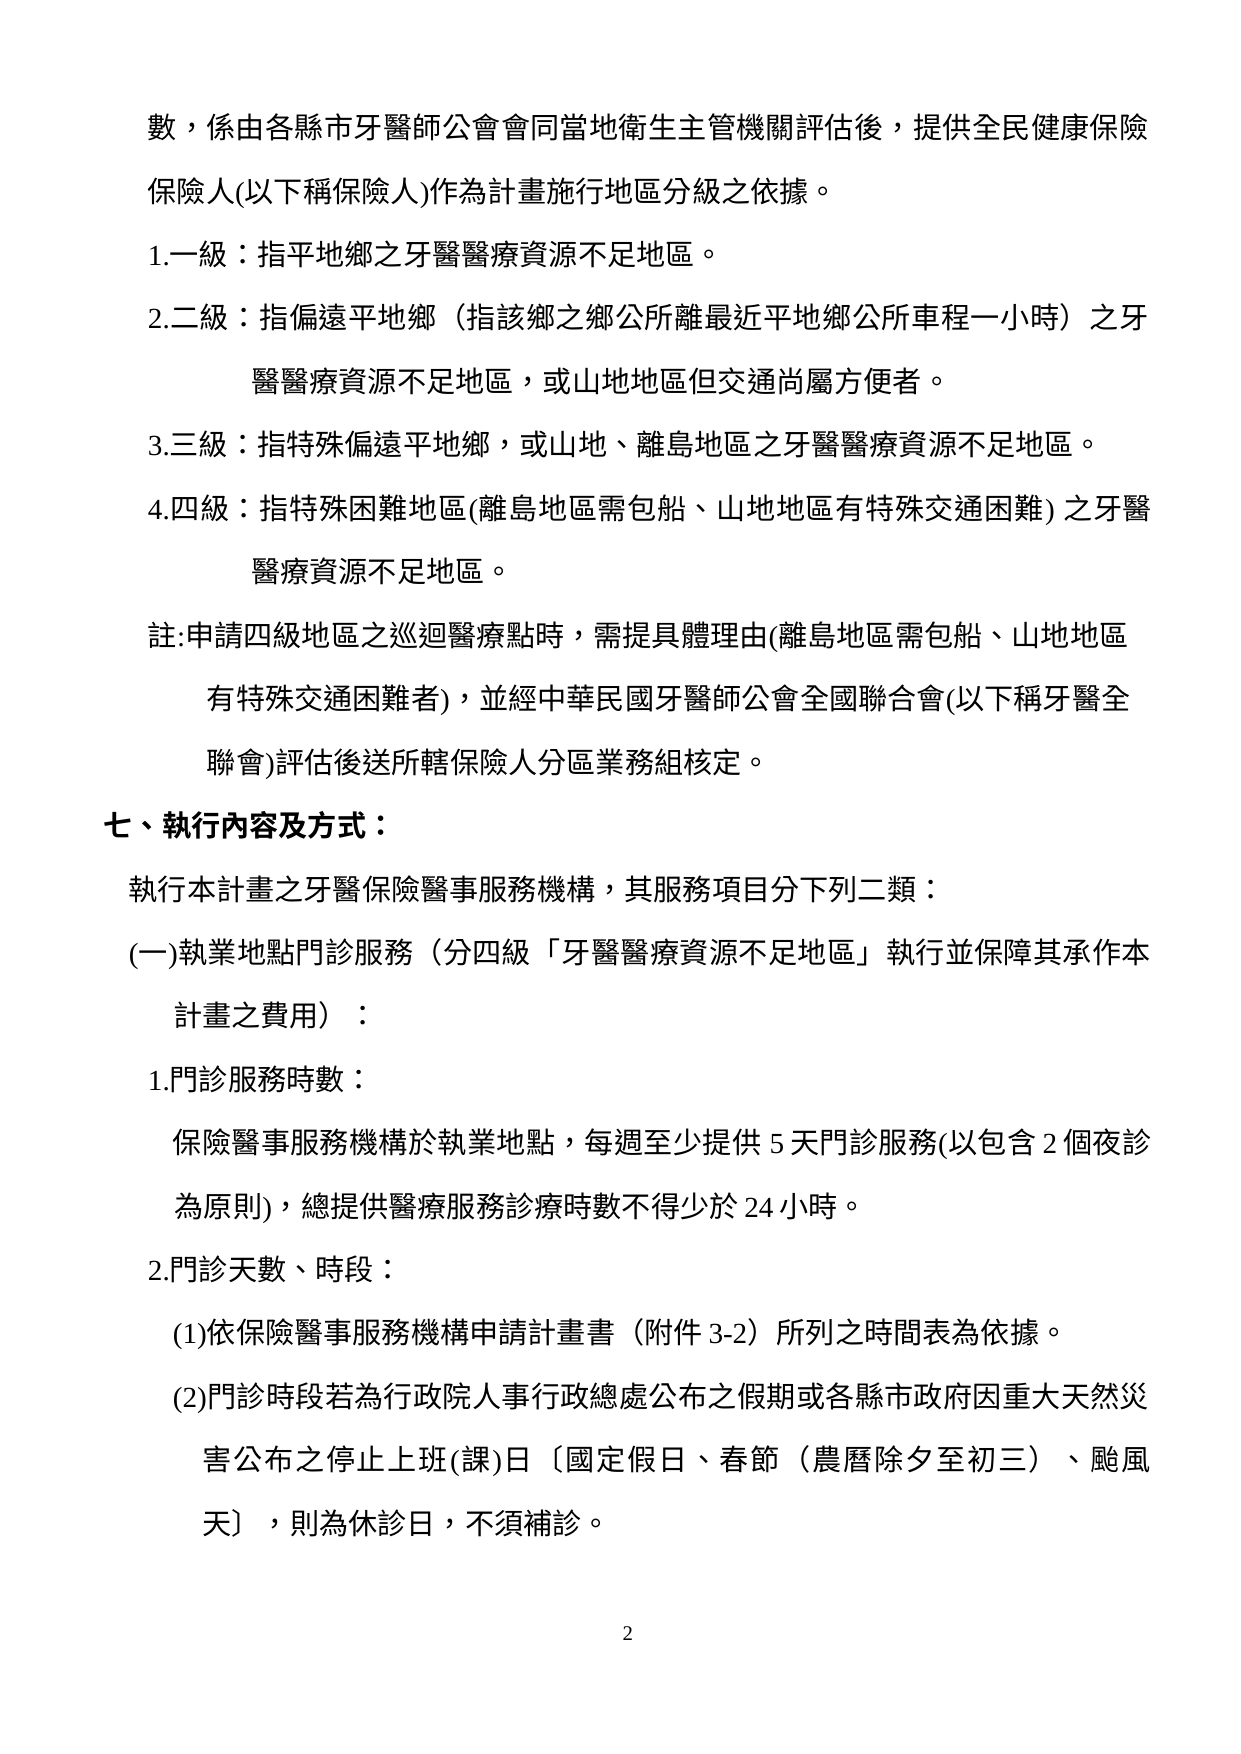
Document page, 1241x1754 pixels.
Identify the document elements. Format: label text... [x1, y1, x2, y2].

text 註:申請四級地區之巡迴醫療點時，需提具體理由(離島地區需包船、山地地區有特殊交通困難者)，並經中華民國牙醫師公會全國聯合會(以下稱牙醫全聯會)評估後送所轄保險人分區業務組核定。 [148, 612, 1152, 781]
text 1.一級：指平地鄉之牙醫醫療資源不足地區。 [148, 232, 1152, 274]
text 2.二級：指偏遠平地鄉（指該鄉之鄉公所離最近平地鄉公所車程一小時）之牙醫醫療資源不足地區，或山地地區但交通尚屬方便者。 [148, 295, 1152, 401]
text (1)依保險醫事服務機構申請計畫書（附件3-2）所列之時間表為依據。 [173, 1310, 1152, 1352]
text (2)門診時段若為行政院人事行政總處公布之假期或各縣市政府因重大天然災害公布之停止上班(課)日〔國定假日、春節（農曆除夕至初三）、颱風天〕，則為休診日，不須補診。 [173, 1373, 1152, 1543]
text 1.門診服務時數： [148, 1056, 1152, 1099]
text 七、執行內容及方式： [103, 803, 1152, 845]
text 4.四級：指特殊困難地區(離島地區需包船、山地地區有特殊交通困難) 之牙醫醫療資源不足地區。 [148, 485, 1152, 591]
text 3.三級：指特殊偏遠平地鄉，或山地、離島地區之牙醫醫療資源不足地區。 [148, 422, 1152, 464]
text 執行本計畫之牙醫保險醫事服務機構，其服務項目分下列二類： [128, 866, 1152, 908]
text 數，係由各縣市牙醫師公會會同當地衛生主管機關評估後，提供全民健康保險保險人(以下稱保險人)作為計畫施行地區分級之依據。 [147, 105, 1152, 211]
text (一)執業地點門診服務（分四級「牙醫醫療資源不足地區」執行並保障其承作本計畫之費用）： [128, 929, 1152, 1035]
text 2.門診天數、時段： [148, 1247, 1152, 1289]
text 保險醫事服務機構於執業地點，每週至少提供5天門診服務(以包含2個夜診為原則)，總提供醫療服務診療時數不得少於24小時。 [172, 1120, 1152, 1226]
